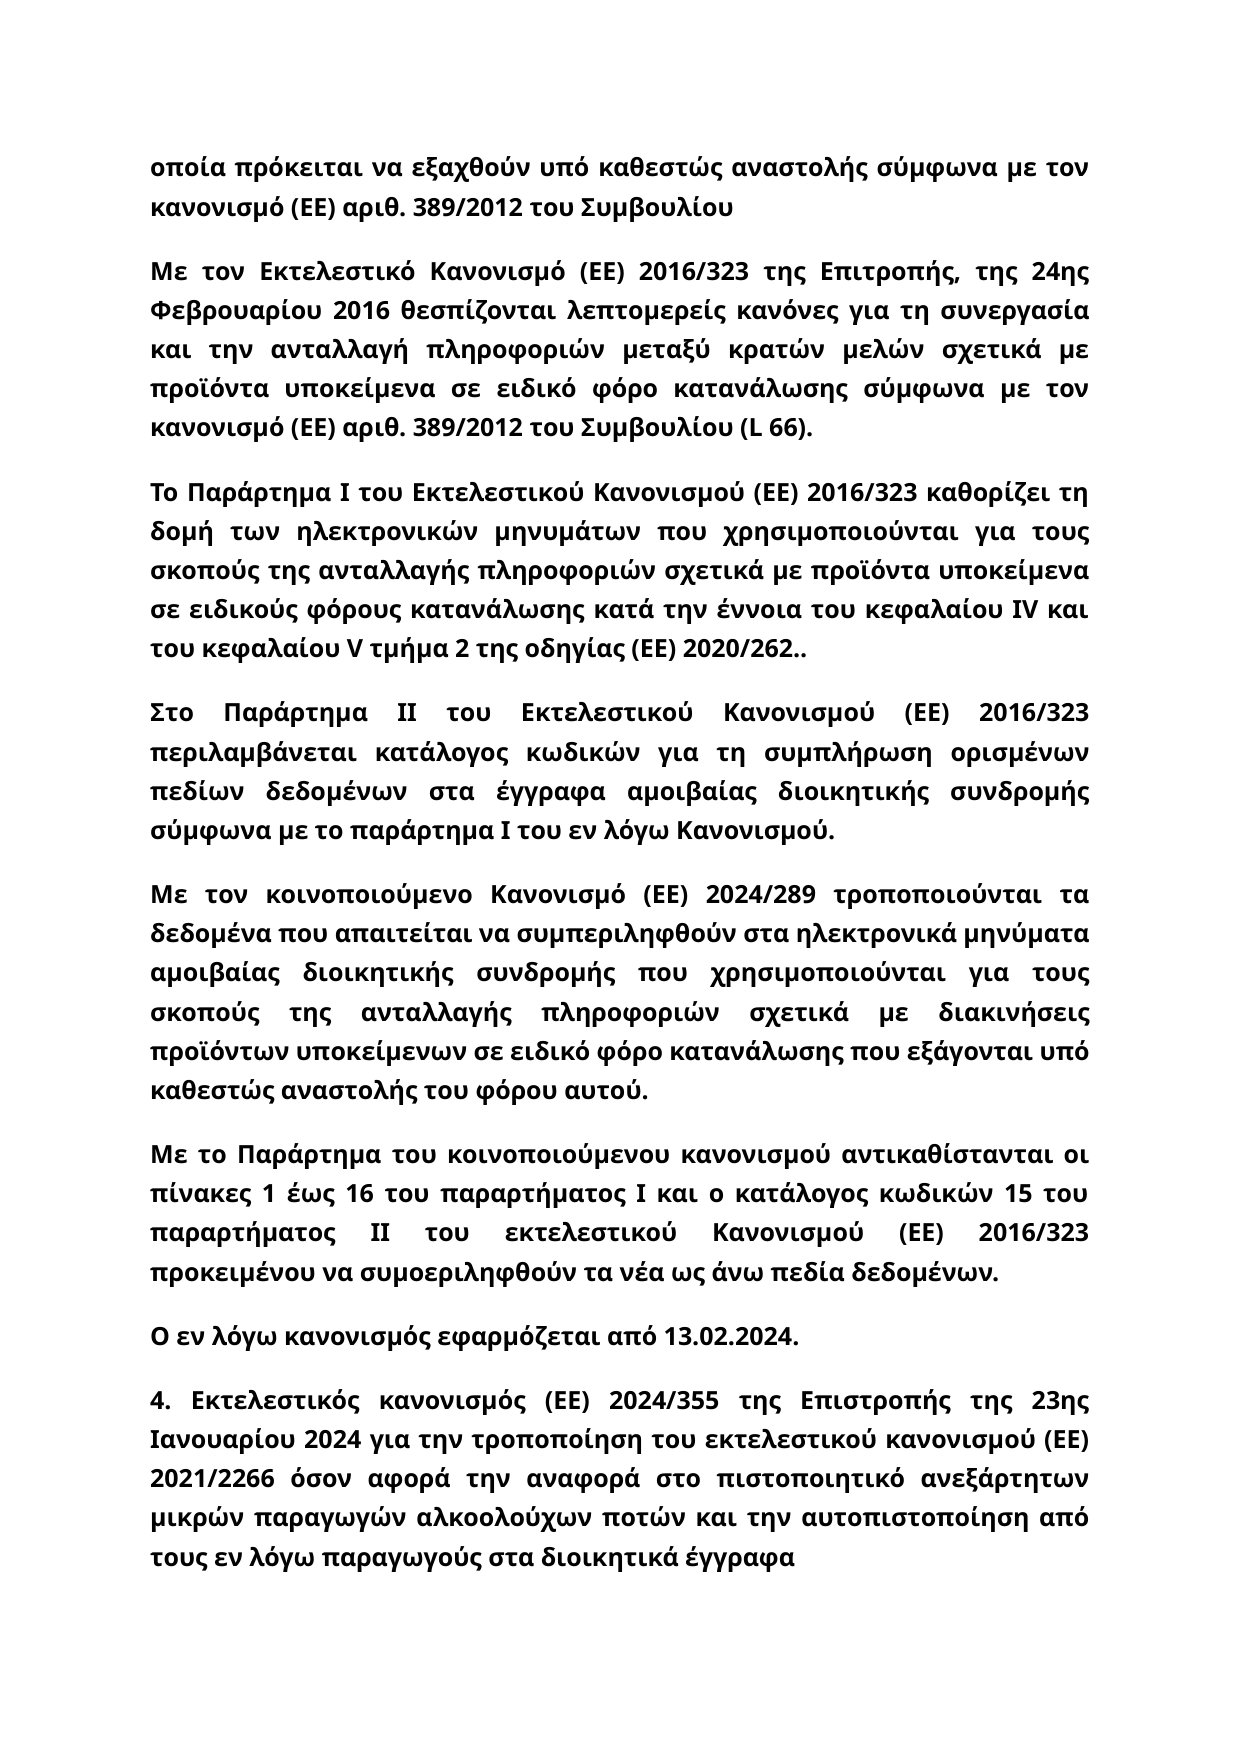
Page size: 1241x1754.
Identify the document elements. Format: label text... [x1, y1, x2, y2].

text Με το Παράρτημα του κοινοποιούμενου κανονισμού αντικαθίστανται οι πίνακες 1 έως 16 του παραρτήματος Ι και ο κατάλογος κωδικών 15 του παραρτήματος ΙΙ του εκτελεστικού Κανονισμού (ΕΕ) 2016/323 προκειμένου να συμοεριληφθούν τα νέα ως άνω πεδία δεδομένων. [150, 1137, 1090, 1288]
text Στο Παράρτημα ΙΙ του Εκτελεστικού Κανονισμού (ΕΕ) 2016/323 περιλαμβάνεται κατάλογος κωδικών για τη συμπλήρωση ορισμένων πεδίων δεδομένων στα έγγραφα αμοιβαίας διοικητικής συνδρομής σύμφωνα με το παράρτημα I του εν λόγω Κανονισμού. [150, 695, 1090, 847]
text Ο εν λόγω κανονισμός εφαρμόζεται από 13.02.2024. [150, 1318, 1090, 1352]
text Με τον κοινοποιούμενο Κανονισμό (ΕΕ) 2024/289 τροποποιούνται τα δεδομένα που απαιτείται να συμπεριληφθούν στα ηλεκτρονικά μηνύματα αμοιβαίας διοικητικής συνδρομής που χρησιμοποιούνται για τους σκοπούς της ανταλλαγής πληροφοριών σχετικά με διακινήσεις προϊόντων υποκείμενων σε ειδικό φόρο κατανάλωσης που εξάγονται υπό καθεστώς αναστολής του φόρου αυτού. [150, 877, 1090, 1107]
text Με τον Εκτελεστικό Κανονισμό (ΕΕ) 2016/323 της Επιτροπής, της 24ης Φεβρουαρίου 2016 θεσπίζονται λεπτομερείς κανόνες για τη συνεργασία και την ανταλλαγή πληροφοριών μεταξύ κρατών μελών σχετικά με προϊόντα υποκείμενα σε ειδικό φόρο κατανάλωσης σύμφωνα με τον κανονισμό (ΕΕ) αριθ. 389/2012 του Συμβουλίου (L 66). [150, 253, 1090, 444]
text Το Παράρτημα Ι του Εκτελεστικού Κανονισμού (ΕΕ) 2016/323 καθορίζει τη δομή των ηλεκτρονικών μηνυμάτων που χρησιμοποιούνται για τους σκοπούς της ανταλλαγής πληροφοριών σχετικά με προϊόντα υποκείμενα σε ειδικούς φόρους κατανάλωσης κατά την έννοια του κεφαλαίου IV και του κεφαλαίου V τμήμα 2 της οδηγίας (ΕΕ) 2020/262.. [150, 474, 1090, 665]
text οποία πρόκειται να εξαχθούν υπό καθεστώς αναστολής σύμφωνα με τον κανονισμό (ΕΕ) αριθ. 389/2012 του Συμβουλίου [150, 150, 1090, 223]
text 4. Εκτελεστικός κανονισμός (ΕΕ) 2024/355 της Επιστροπής της 23ης Ιανουαρίου 2024 για την τροποποίηση του εκτελεστικού κανονισμού (ΕΕ) 2021/2266 όσον αφορά την αναφορά στο πιστοποιητικό ανεξάρτητων μικρών παραγωγών αλκοολούχων ποτών και την αυτοπιστοποίηση από τους εν λόγω παραγωγούς στα διοικητικά έγγραφα [150, 1382, 1090, 1573]
